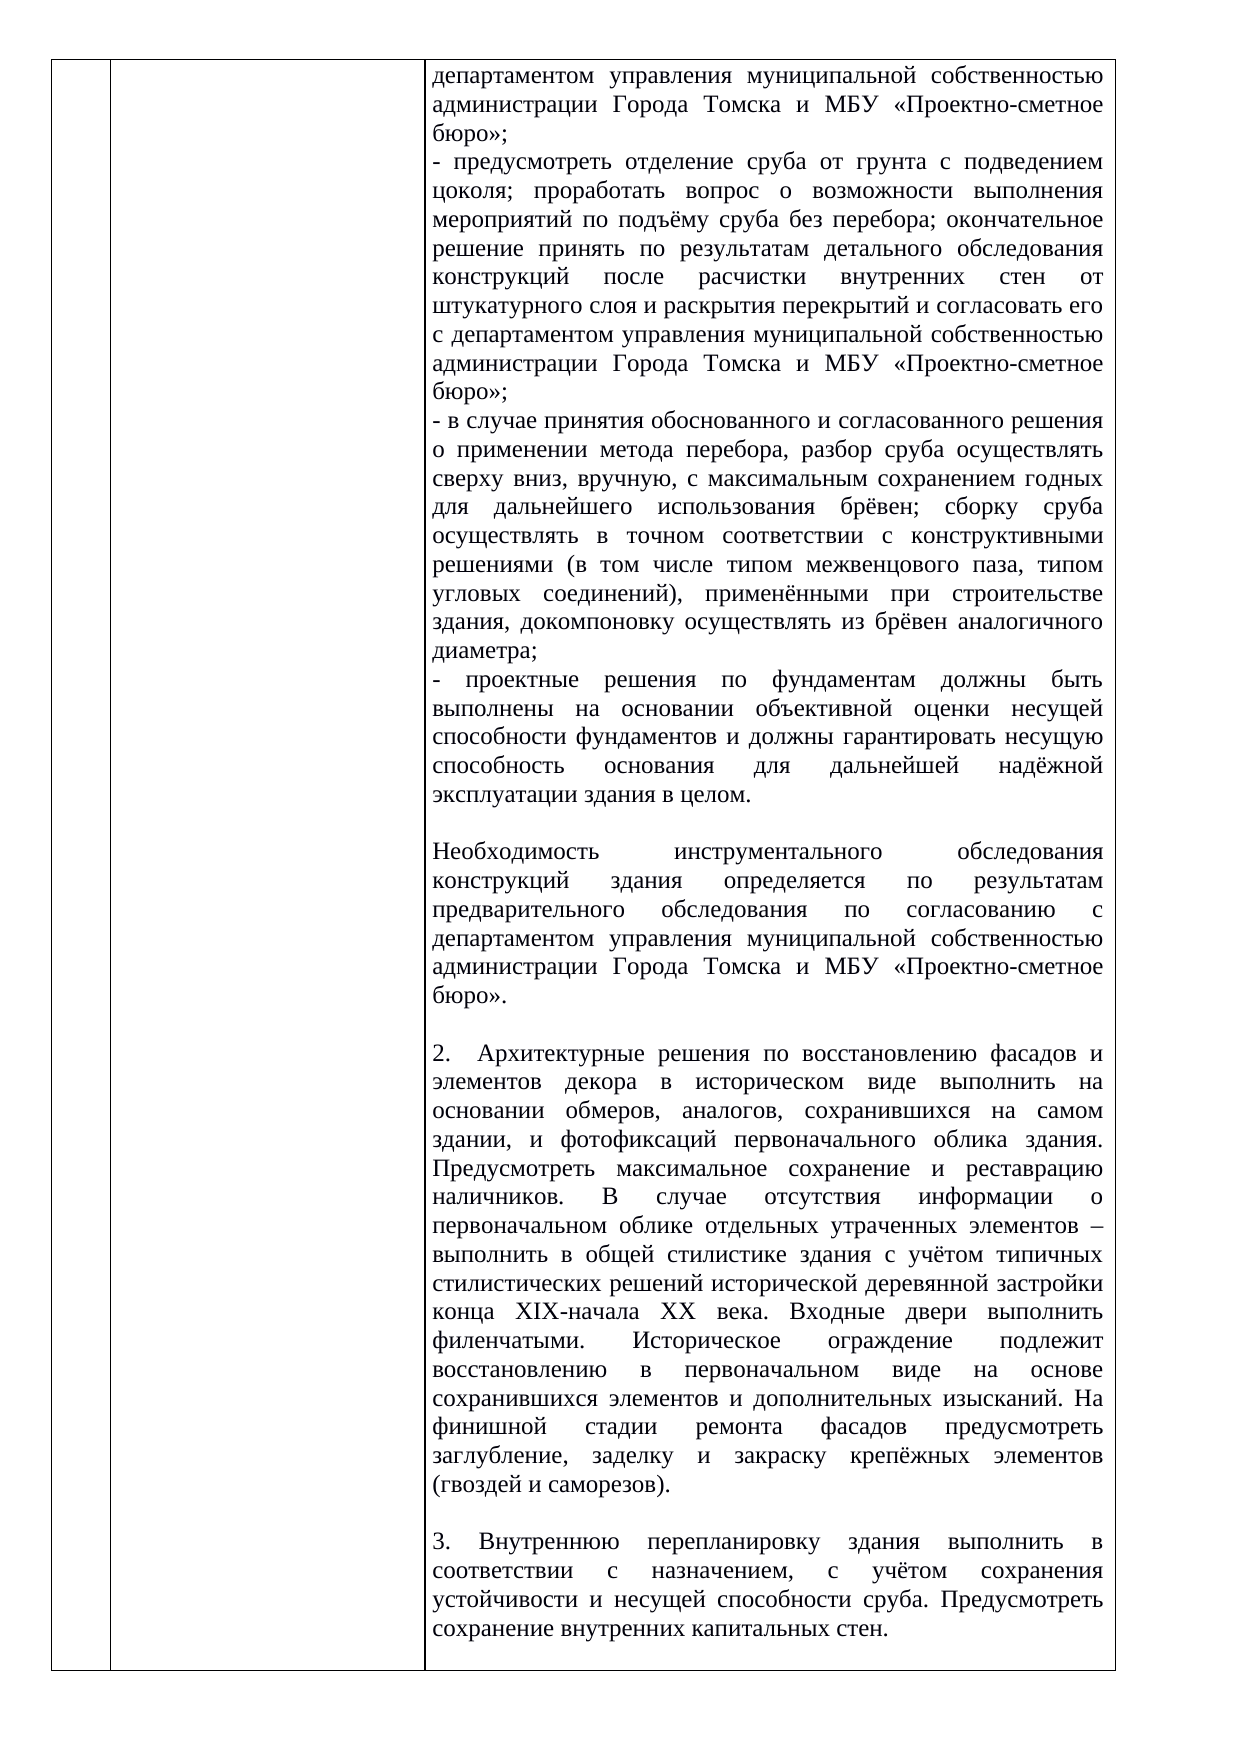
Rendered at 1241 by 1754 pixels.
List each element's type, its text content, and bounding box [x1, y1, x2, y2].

table_cell [52, 60, 110, 1670]
table_cell департаментом управления муниципальной собственностью администрации Города Томска и МБУ «Проектно-сметное бюро»; - предусмотреть отделение сруба от грунта с подведением цоколя; проработать вопрос о возможности выполнения мероприятий по подъёму сруба без перебора; окончательное решение принять по результатам детального обследования конструкций после расчистки внутренних стен от штукатурного слоя и раскрытия перекрытий и согласовать его с департаментом управления муниципальной собственностью администрации Города Томска и МБУ «Проектно-сметное бюро»; - в случае принятия обоснованного и согласованного решения о применении метода перебора, разбор сруба осуществлять сверху вниз, вручную, с максимальным сохранением годных для дальнейшего использования брёвен; сборку сруба осуществлять в точном соответствии с конструктивными решениями (в том числе типом межвенцового паза, типом угловых соединений), применёнными при строительстве здания, докомпоновку осуществлять из брёвен аналогичного диаметра; - проектные решения по фундаментам должны быть выполнены на основании объективной оценки несущей способности фундаментов и должны гарантировать несущую способность основания для дальнейшей надёжной эксплуатации здания в целом. Необходимость инструментального обследования конструкций здания определяется по результатам предварительного обследования по согласованию с департаментом управления муниципальной собственностью администрации Города Томска и МБУ «Проектно-сметное бюро». 2. Архитектурные решения по восстановлению фасадов и элементов декора в историческом виде выполнить на основании обмеров, аналогов, сохранившихся на самом здании, и фотофиксаций первоначального облика здания. Предусмотреть максимальное сохранение и реставрацию наличников. В случае отсутствия информации о первоначальном облике отдельных утраченных элементов – выполнить в общей стилистике здания с учётом типичных стилистических решений исторической деревянной застройки конца XIX-начала XX века. Входные двери выполнить филенчатыми. Историческое ограждение подлежит восстановлению в первоначальном виде на основе сохранившихся элементов и дополнительных изысканий. На финишной стадии ремонта фасадов предусмотреть заглубление, заделку и закраску крепёжных элементов (гвоздей и саморезов). 3. Внутреннюю перепланировку здания выполнить в соответствии с назначением, с учётом сохранения устойчивости и несущей способности сруба. Предусмотреть сохранение внутренних капитальных стен. [426, 60, 1115, 1670]
table_cell [111, 60, 424, 1670]
